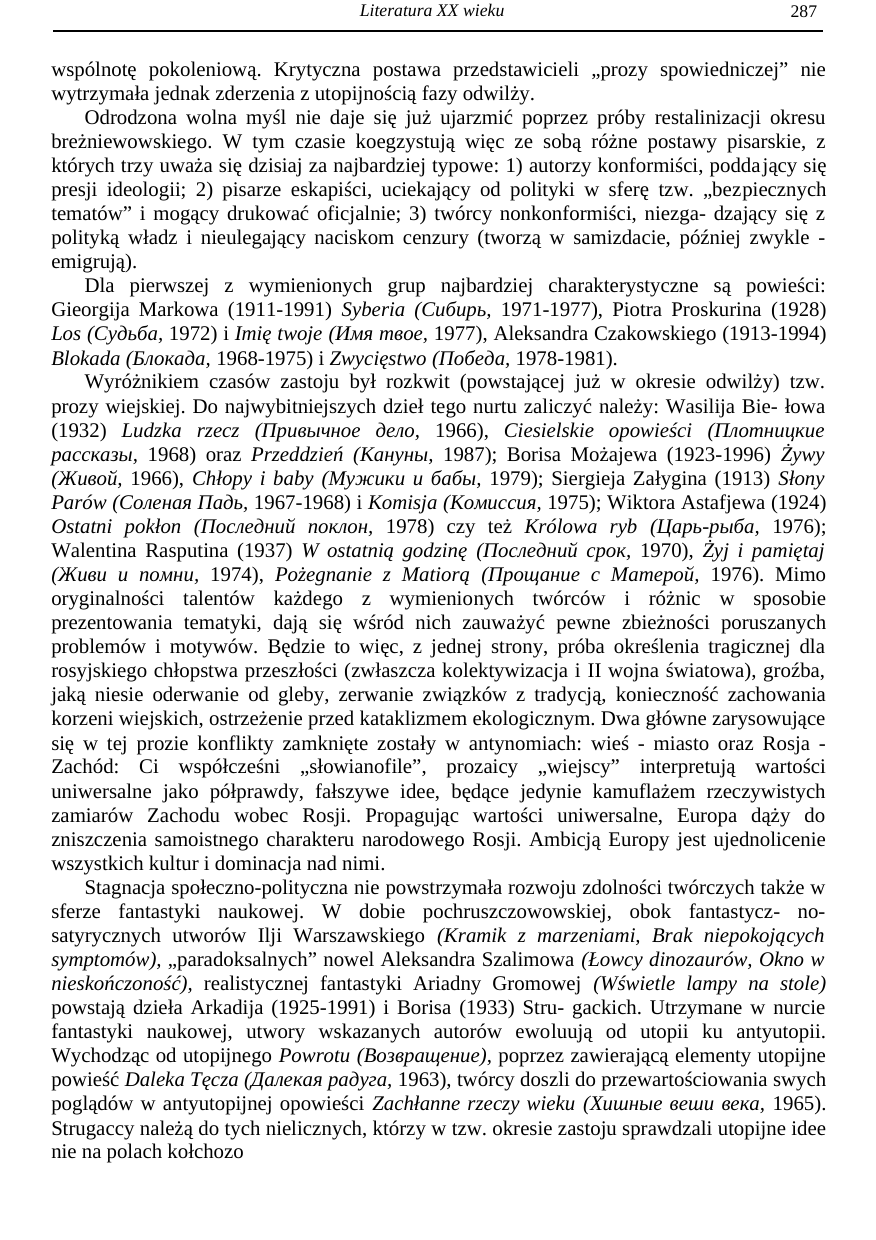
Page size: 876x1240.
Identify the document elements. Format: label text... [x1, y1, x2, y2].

text Dla pierwszej z wymienionych grup najbardziej charakterystyczne są powieści: Gieorgija Markowa (1911-1991) Syberia (Сибирь, 1971-1977), Piotra Proskurina (1928) Los (Судьба, 1972) i Imię twoje (Имя твое, 1977), Aleksandra Czakowskiego (1913-1994) Blokada (Блокада, 1968-1975) i Zwycięstwo (Победа, 1978-1981). [51, 273, 826, 369]
text wspólnotę pokoleniową. Krytyczna postawa przedstawicieli „prozy spowiedniczej” nie wytrzymała jednak zderzenia z utopijnością fazy odwilży. [51, 57, 826, 105]
text 287 [790, 1, 823, 21]
text Literatura XX wieku [359, 0, 516, 20]
text Wyróżnikiem czasów zastoju był rozkwit (powstającej już w okresie odwilży) tzw. prozy wiejskiej. Do najwybitniejszych dzieł tego nurtu zaliczyć należy: Wasilija Bie- łowa (1932) Ludzka rzecz (Привычное дело, 1966), Ciesielskie opowieści (Плотницкие рассказы, 1968) oraz Przeddzień (Кануны, 1987); Borisa Możajewa (1923-1996) Żywy (Живой, 1966), Chłopy i baby (Мужики и бабы, 1979); Siergieja Załygina (1913) Słony Parów (Соленая Падь, 1967-1968) i Komisja (Комиссия, 1975); Wiktora Astafjewa (1924) Ostatni pokłon (Последний поклон, 1978) czy też Królowa ryb (Царь-рыба, 1976); Walentina Rasputina (1937) W ostatnią godzinę (Последний срок, 1970), Żyj i pamiętaj (Живи и помни, 1974), Pożegnanie z Matiorą (Прощание с Матерой, 1976). Mimo oryginalności talentów każdego z wymienio­nych twórców i różnic w sposobie prezentowania tematyki, dają się wśród nich zauwa­żyć pewne zbieżności poruszanych problemów i motywów. Będzie to więc, z jednej strony, próba określenia tragicznej dla rosyjskiego chłopstwa przeszłości (zwłaszcza kolektywizacja i II wojna światowa), groźba, jaką niesie oderwanie od gleby, zerwanie związków z tradycją, konieczność zachowania korzeni wiejskich, ostrzeżenie przed kataklizmem ekologicznym. Dwa główne zarysowujące się w tej prozie konflikty za­mknięte zostały w antynomiach: wieś - miasto oraz Rosja - Zachód: Ci współcześni „słowianofile”, prozaicy „wiejscy” interpretują wartości uniwersalne jako półprawdy, fałszywe idee, będące jedynie kamuflażem rzeczywistych zamiarów Zachodu wobec Rosji. Propagując wartości uniwersalne, Europa dąży do zniszczenia samoistnego cha­rakteru narodowego Rosji. Ambicją Europy jest ujednolicenie wszystkich kultur i do­minacja nad nimi. [51, 369, 826, 875]
text Stagnacja społeczno-polityczna nie powstrzymała rozwoju zdolności twórczych także w sferze fantastyki naukowej. W dobie pochruszczowowskiej, obok fantastycz- no-satyrycznych utworów Ilji Warszawskiego (Kramik z marzeniami, Brak niepokoją­cych symptomów), „paradoksalnych” nowel Aleksandra Szalimowa (Łowcy dino­zaurów, Okno w nieskończoność), realistycznej fantastyki Ariadny Gromowej (Wświetle lampy na stole) powstają dzieła Arkadija (1925-1991) i Borisa (1933) Stru- gackich. Utrzymane w nurcie fantastyki naukowej, utwory wskazanych autorów ewo­luują od utopii ku antyutopii. Wychodząc od utopijnego Powrotu (Возвращение), po­przez zawierającą elementy utopijne powieść Daleka Tęcza (Далекая радуга, 1963), twórcy doszli do przewartościowania swych poglądów w antyutopijnej opowieści Za­chłanne rzeczy wieku (Хишные веши века, 1965). Strugaccy należą do tych nielicz­nych, którzy w tzw. okresie zastoju sprawdzali utopijne idee nie na polach kołchozo­ [51, 875, 826, 1163]
text Odrodzona wolna myśl nie daje się już ujarzmić poprzez próby restalinizacji okresu breżniewowskiego. W tym czasie koegzystują więc ze sobą różne postawy pisarskie, z których trzy uważa się dzisiaj za najbardziej typowe: 1) autorzy konformiści, podda­jący się presji ideologii; 2) pisarze eskapiści, uciekający od polityki w sferę tzw. „bez­piecznych tematów” i mogący drukować oficjalnie; 3) twórcy nonkonformiści, niezga- dzający się z polityką władz i nieulegający naciskom cenzury (tworzą w samizdacie, później zwykle - emigrują). [51, 105, 826, 273]
